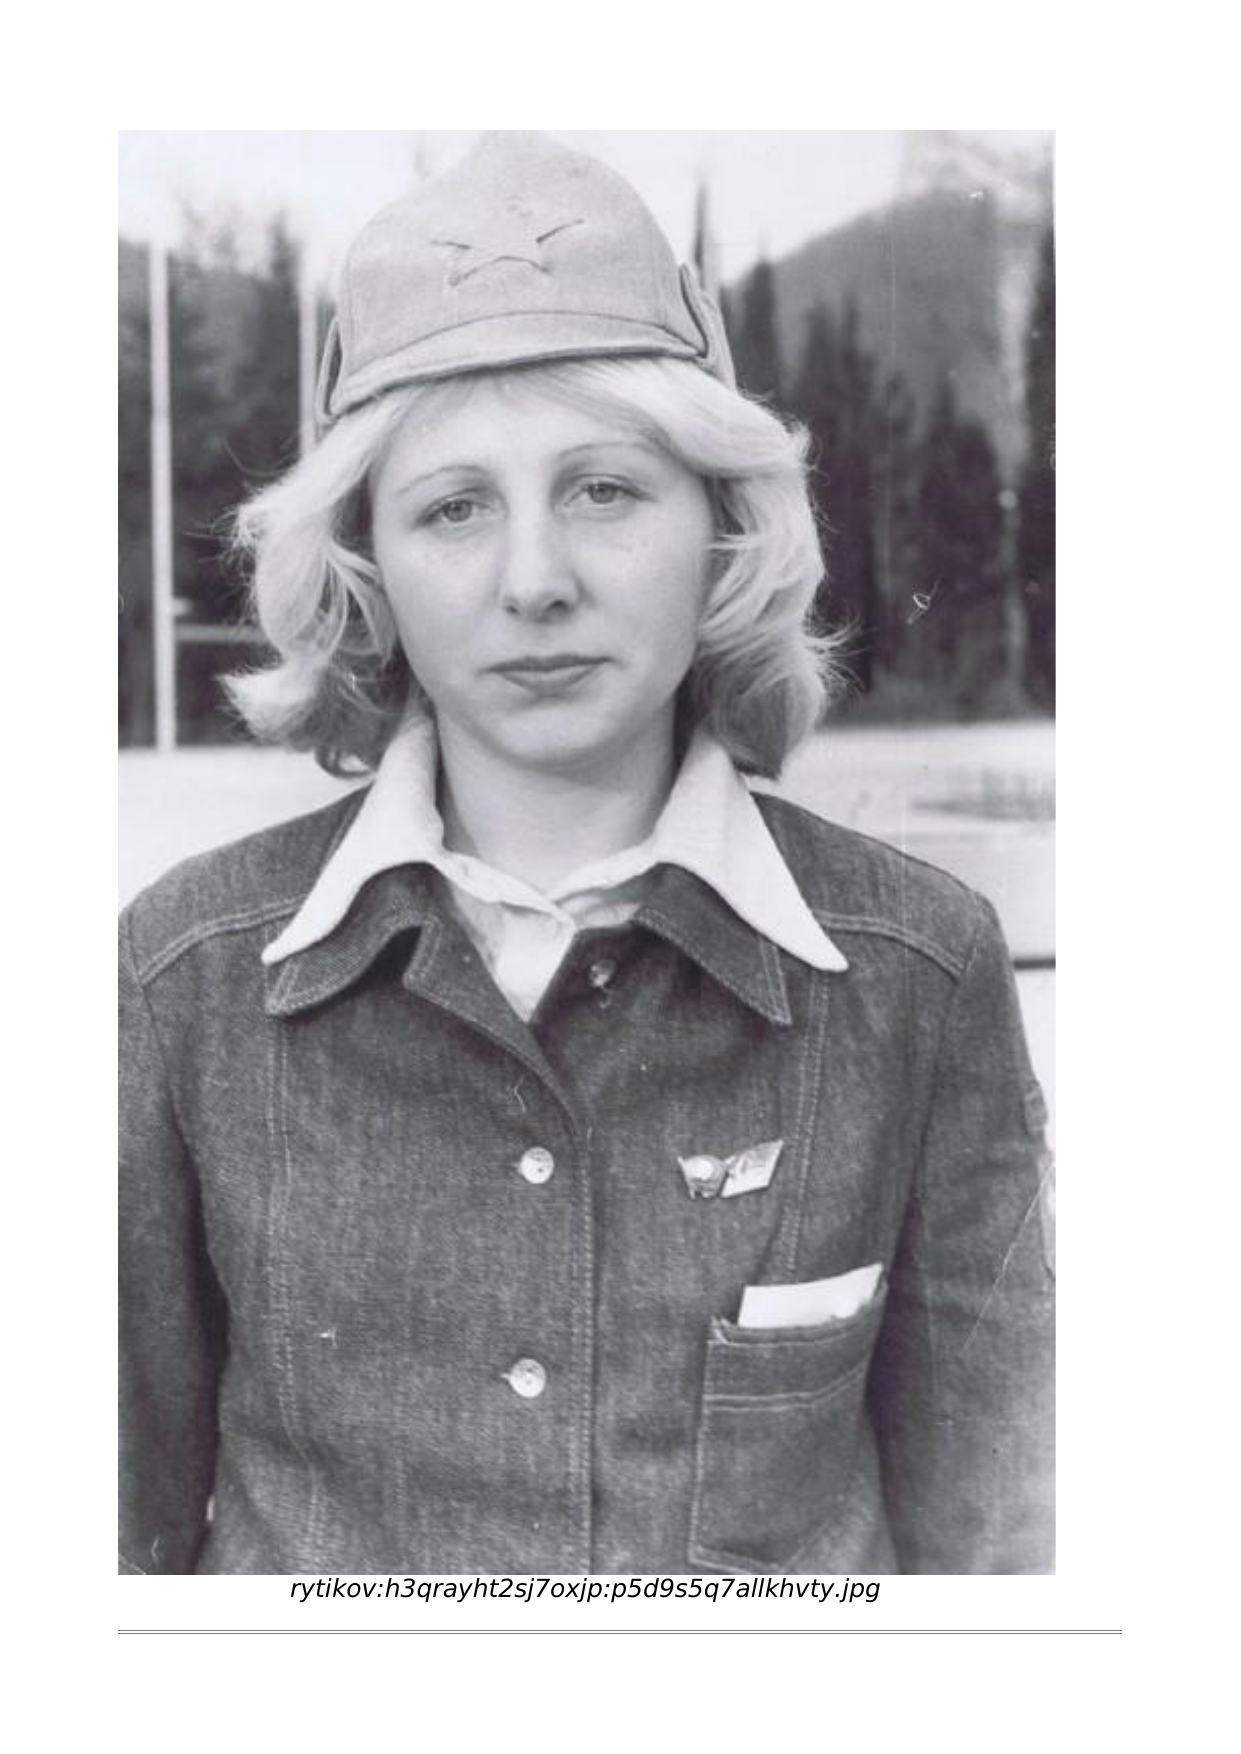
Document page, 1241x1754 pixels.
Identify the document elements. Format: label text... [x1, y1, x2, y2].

text rytikov:h3qrayht2sj7oxjp:p5d9s5q7allkhvty.jpg [118, 1575, 1056, 1603]
picture [118, 130, 1056, 1575]
